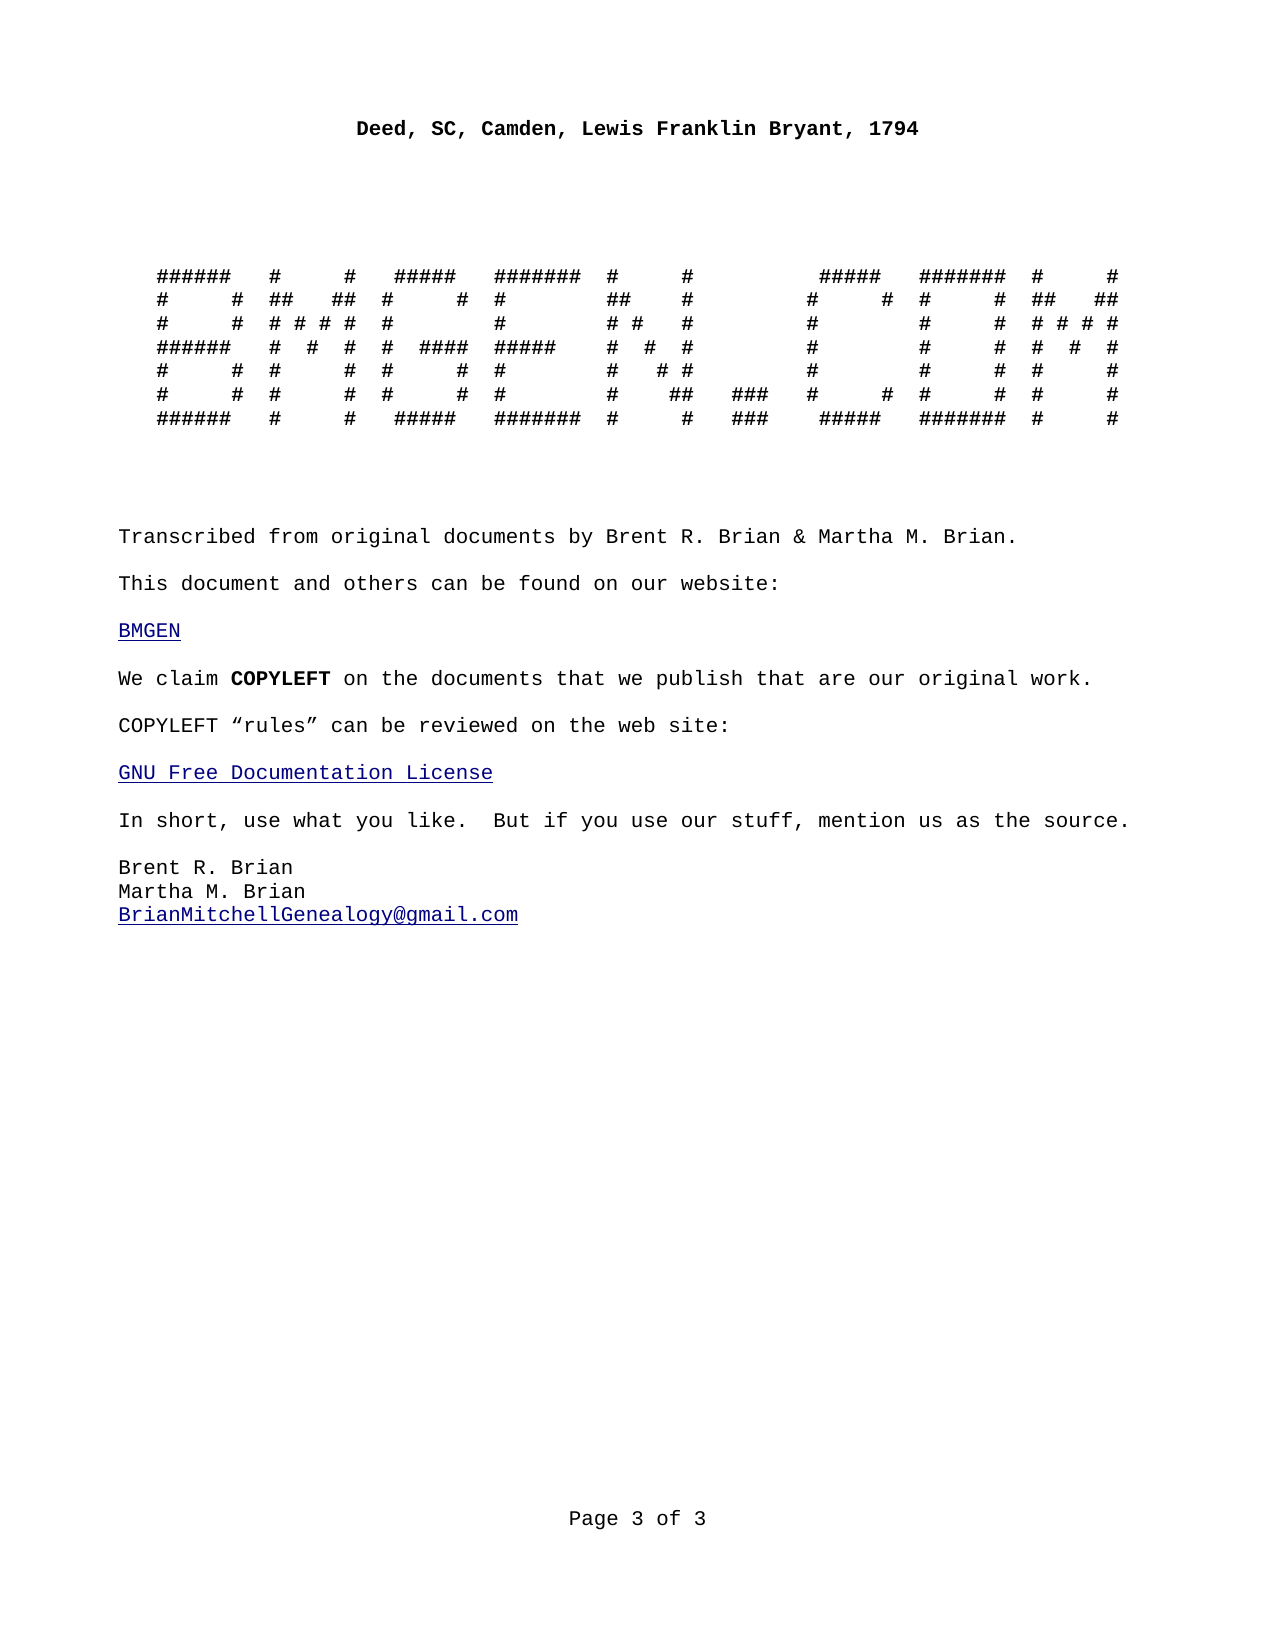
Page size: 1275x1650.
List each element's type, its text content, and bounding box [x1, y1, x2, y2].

text # # # # # # # # # # # # # # # # # # [118, 313, 1157, 337]
text In short, use what you like. But if you use our stuff, mention us as the source. [118, 810, 1157, 833]
text This document and others can be found on our website: [118, 573, 1157, 597]
text Transcribed from original documents by Brent R. Brian & Martha M. Brian. [118, 526, 1157, 549]
text BrianMitchellGenealogy@gmail.com [118, 904, 1157, 928]
text We claim COPYLEFT on the documents that we publish that are our original work. [118, 668, 1157, 691]
text ###### # # # # #### ##### # # # # # # # # # [118, 337, 1157, 360]
text Brent R. Brian [118, 857, 1157, 881]
text Martha M. Brian [118, 881, 1157, 904]
text ###### # # ##### ####### # # ### ##### ####### # # [118, 408, 1157, 431]
text COPYLEFT “rules” can be reviewed on the web site: [118, 715, 1157, 739]
text GNU Free Documentation License [118, 762, 1157, 786]
text # # # # # # # # ## ### # # # # # # [118, 384, 1157, 408]
text # # # # # # # # # # # # # # # [118, 360, 1157, 384]
text BMGEN [118, 621, 1157, 644]
text # # ## ## # # # ## # # # # # ## ## [118, 289, 1157, 313]
text ###### # # ##### ####### # # ##### ####### # # [118, 266, 1157, 289]
